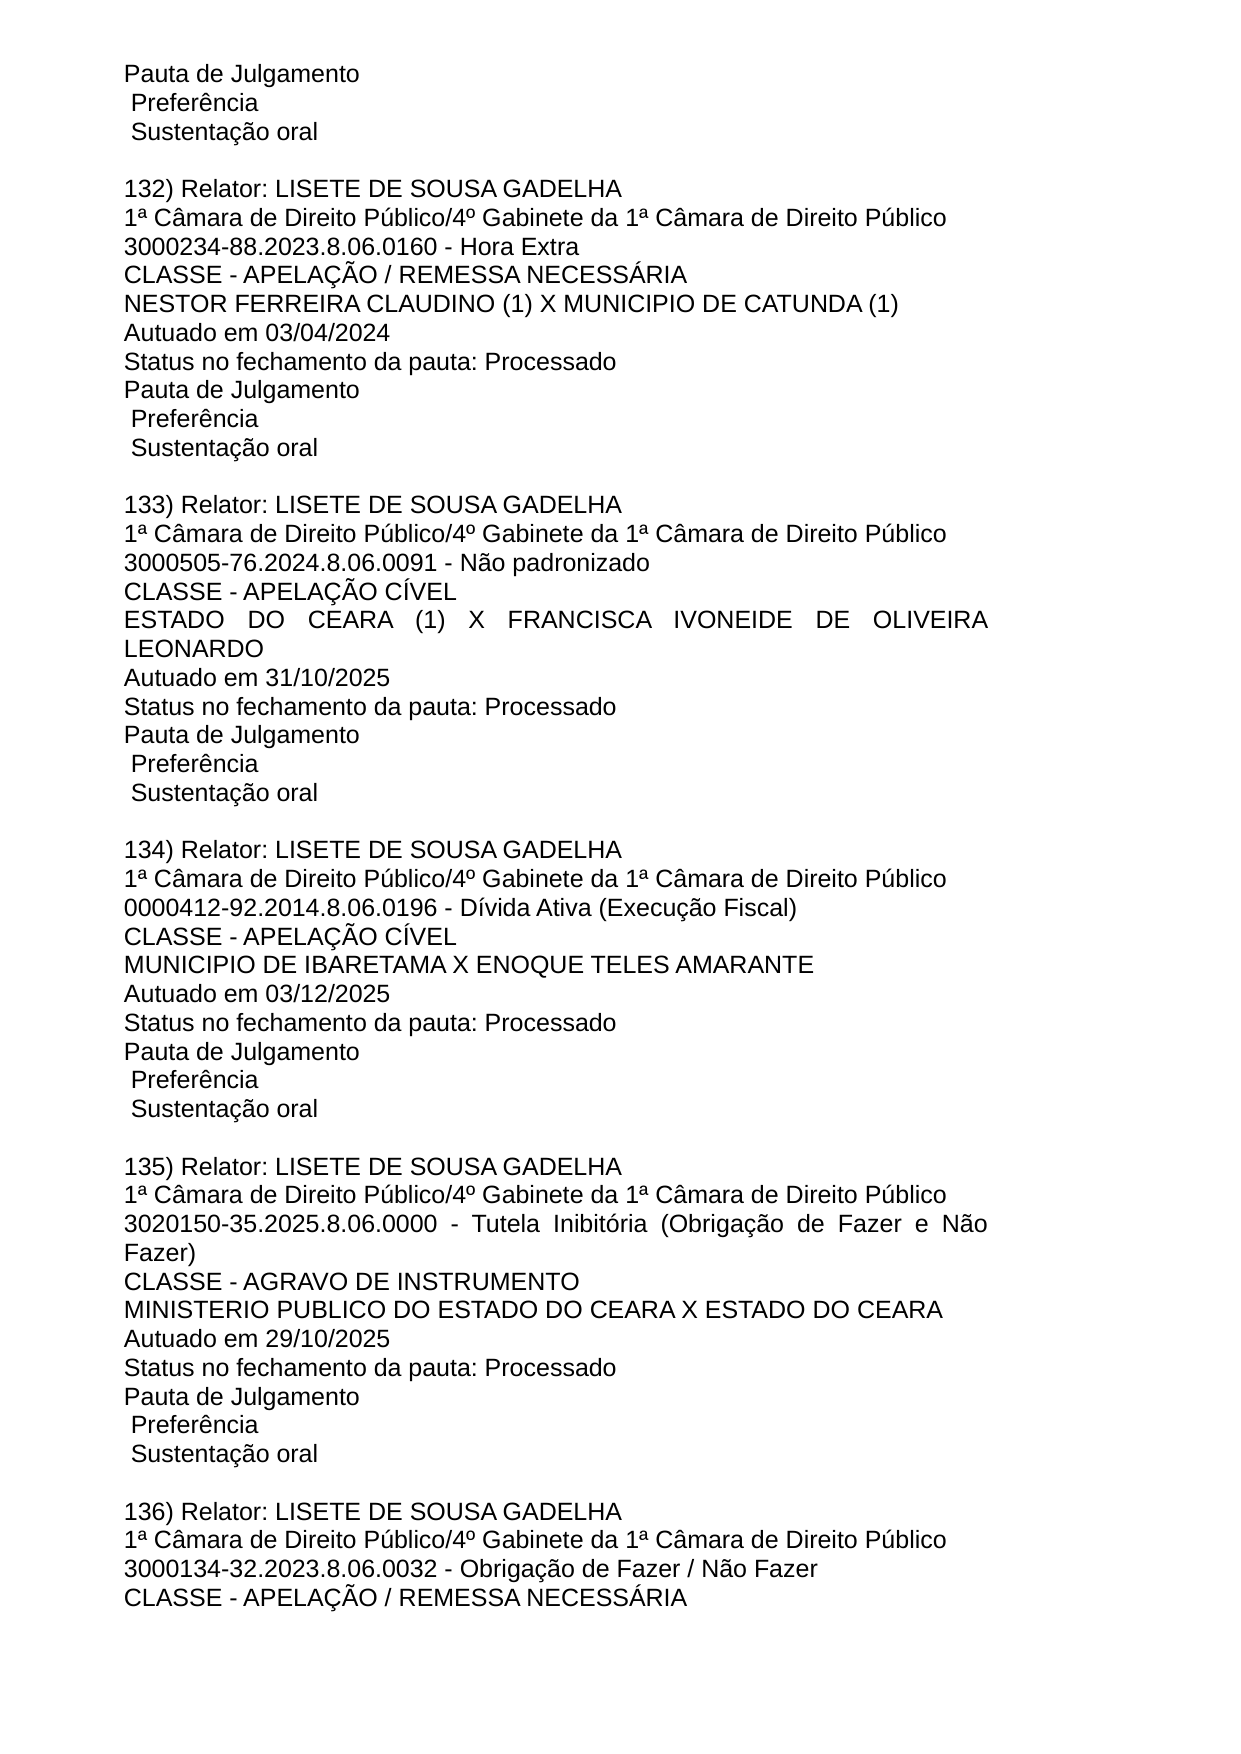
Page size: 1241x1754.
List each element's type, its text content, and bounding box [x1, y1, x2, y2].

text Sustentação oral [124, 433, 989, 462]
text Pauta de Julgamento [124, 720, 989, 749]
text Sustentação oral [124, 778, 989, 807]
text 1ª Câmara de Direito Público/4º Gabinete da 1ª Câmara de Direito Público [124, 203, 989, 232]
text Pauta de Julgamento [124, 375, 989, 404]
text 1ª Câmara de Direito Público/4º Gabinete da 1ª Câmara de Direito Público [124, 1180, 989, 1209]
text MUNICIPIO DE IBARETAMA X ENOQUE TELES AMARANTE [124, 950, 989, 979]
text 3000234-88.2023.8.06.0160 - Hora Extra [124, 232, 989, 260]
text CLASSE - AGRAVO DE INSTRUMENTO [124, 1267, 989, 1295]
text 134) Relator: LISETE DE SOUSA GADELHA [124, 835, 989, 864]
text CLASSE - APELAÇÃO CÍVEL [124, 922, 989, 950]
text 1ª Câmara de Direito Público/4º Gabinete da 1ª Câmara de Direito Público [124, 1525, 989, 1554]
text Status no fechamento da pauta: Processado [124, 1008, 989, 1037]
text Sustentação oral [124, 1094, 989, 1123]
text Pauta de Julgamento [124, 59, 989, 88]
text Preferência [124, 404, 989, 433]
text Status no fechamento da pauta: Processado [124, 1353, 989, 1382]
text Sustentação oral [124, 117, 989, 145]
text 3020150-35.2025.8.06.0000 - Tutela Inibitória (Obrigação de Fazer e Não Fazer) [124, 1209, 989, 1267]
text NESTOR FERREIRA CLAUDINO (1) X MUNICIPIO DE CATUNDA (1) [124, 289, 989, 318]
text CLASSE - APELAÇÃO CÍVEL [124, 577, 989, 605]
text Autuado em 29/10/2025 [124, 1324, 989, 1353]
text Preferência [124, 749, 989, 778]
text Autuado em 31/10/2025 [124, 663, 989, 692]
text Pauta de Julgamento [124, 1037, 989, 1065]
text 1ª Câmara de Direito Público/4º Gabinete da 1ª Câmara de Direito Público [124, 519, 989, 548]
text 136) Relator: LISETE DE SOUSA GADELHA [124, 1497, 989, 1525]
text 3000505-76.2024.8.06.0091 - Não padronizado [124, 548, 989, 577]
text MINISTERIO PUBLICO DO ESTADO DO CEARA X ESTADO DO CEARA [124, 1295, 989, 1324]
text 0000412-92.2014.8.06.0196 - Dívida Ativa (Execução Fiscal) [124, 893, 989, 922]
text CLASSE - APELAÇÃO / REMESSA NECESSÁRIA [124, 1583, 989, 1612]
text Sustentação oral [124, 1439, 989, 1468]
text CLASSE - APELAÇÃO / REMESSA NECESSÁRIA [124, 260, 989, 289]
text 3000134-32.2023.8.06.0032 - Obrigação de Fazer / Não Fazer [124, 1554, 989, 1583]
text ESTADO DO CEARA (1) X FRANCISCA IVONEIDE DE OLIVEIRA LEONARDO [124, 605, 989, 663]
text 133) Relator: LISETE DE SOUSA GADELHA [124, 490, 989, 519]
text Autuado em 03/12/2025 [124, 979, 989, 1008]
text Preferência [124, 88, 989, 117]
text Status no fechamento da pauta: Processado [124, 347, 989, 375]
text Preferência [124, 1065, 989, 1094]
text Preferência [124, 1410, 989, 1439]
text 1ª Câmara de Direito Público/4º Gabinete da 1ª Câmara de Direito Público [124, 864, 989, 893]
text 135) Relator: LISETE DE SOUSA GADELHA [124, 1152, 989, 1180]
text Autuado em 03/04/2024 [124, 318, 989, 347]
text 132) Relator: LISETE DE SOUSA GADELHA [124, 174, 989, 203]
text Pauta de Julgamento [124, 1382, 989, 1410]
text Status no fechamento da pauta: Processado [124, 692, 989, 720]
